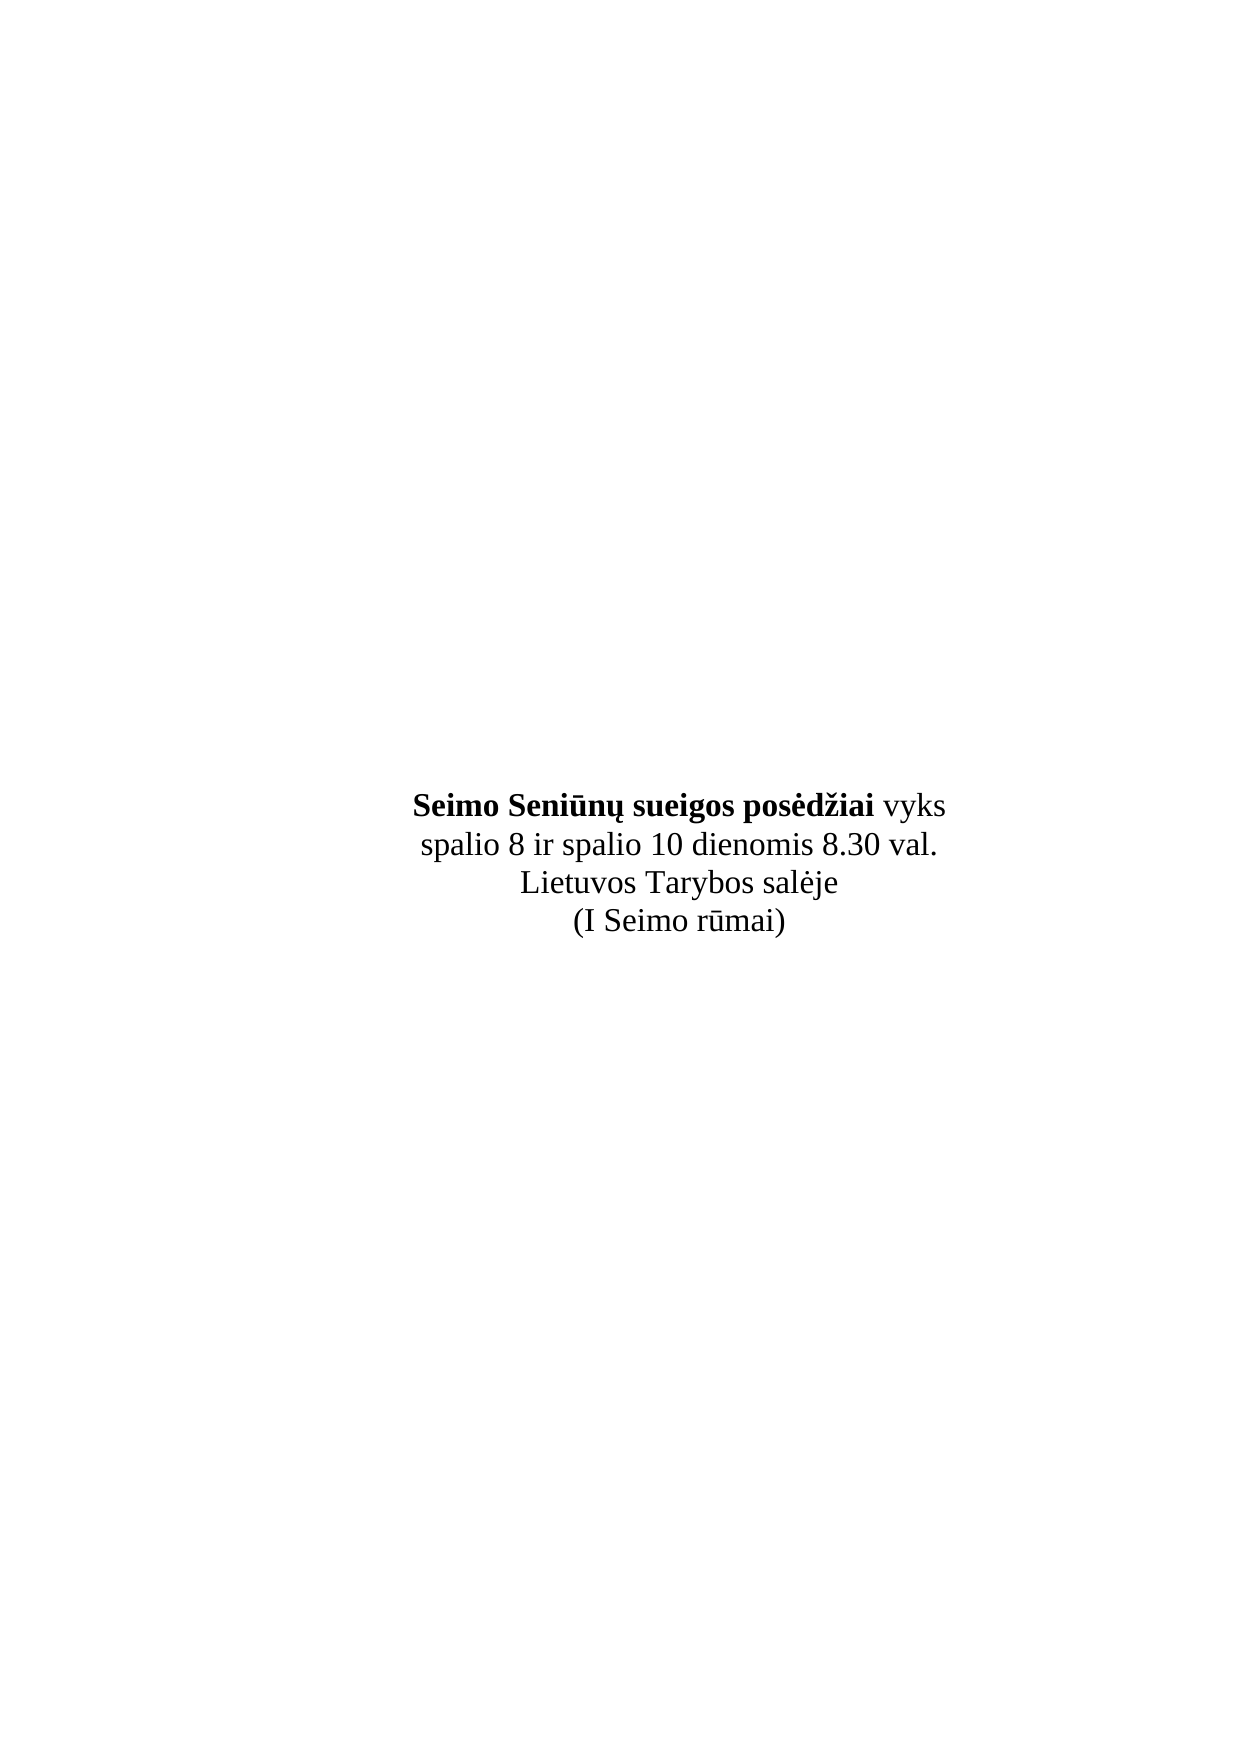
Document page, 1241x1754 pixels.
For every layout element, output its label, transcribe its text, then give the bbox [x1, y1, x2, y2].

text (I Seimo rūmai) [177, 901, 1181, 939]
text Lietuvos Tarybos salėje [177, 862, 1181, 901]
text Seimo Seniūnų sueigos posėdžiai vyks spalio 8 ir spalio 10 dienomis 8.30 val. [177, 786, 1181, 862]
